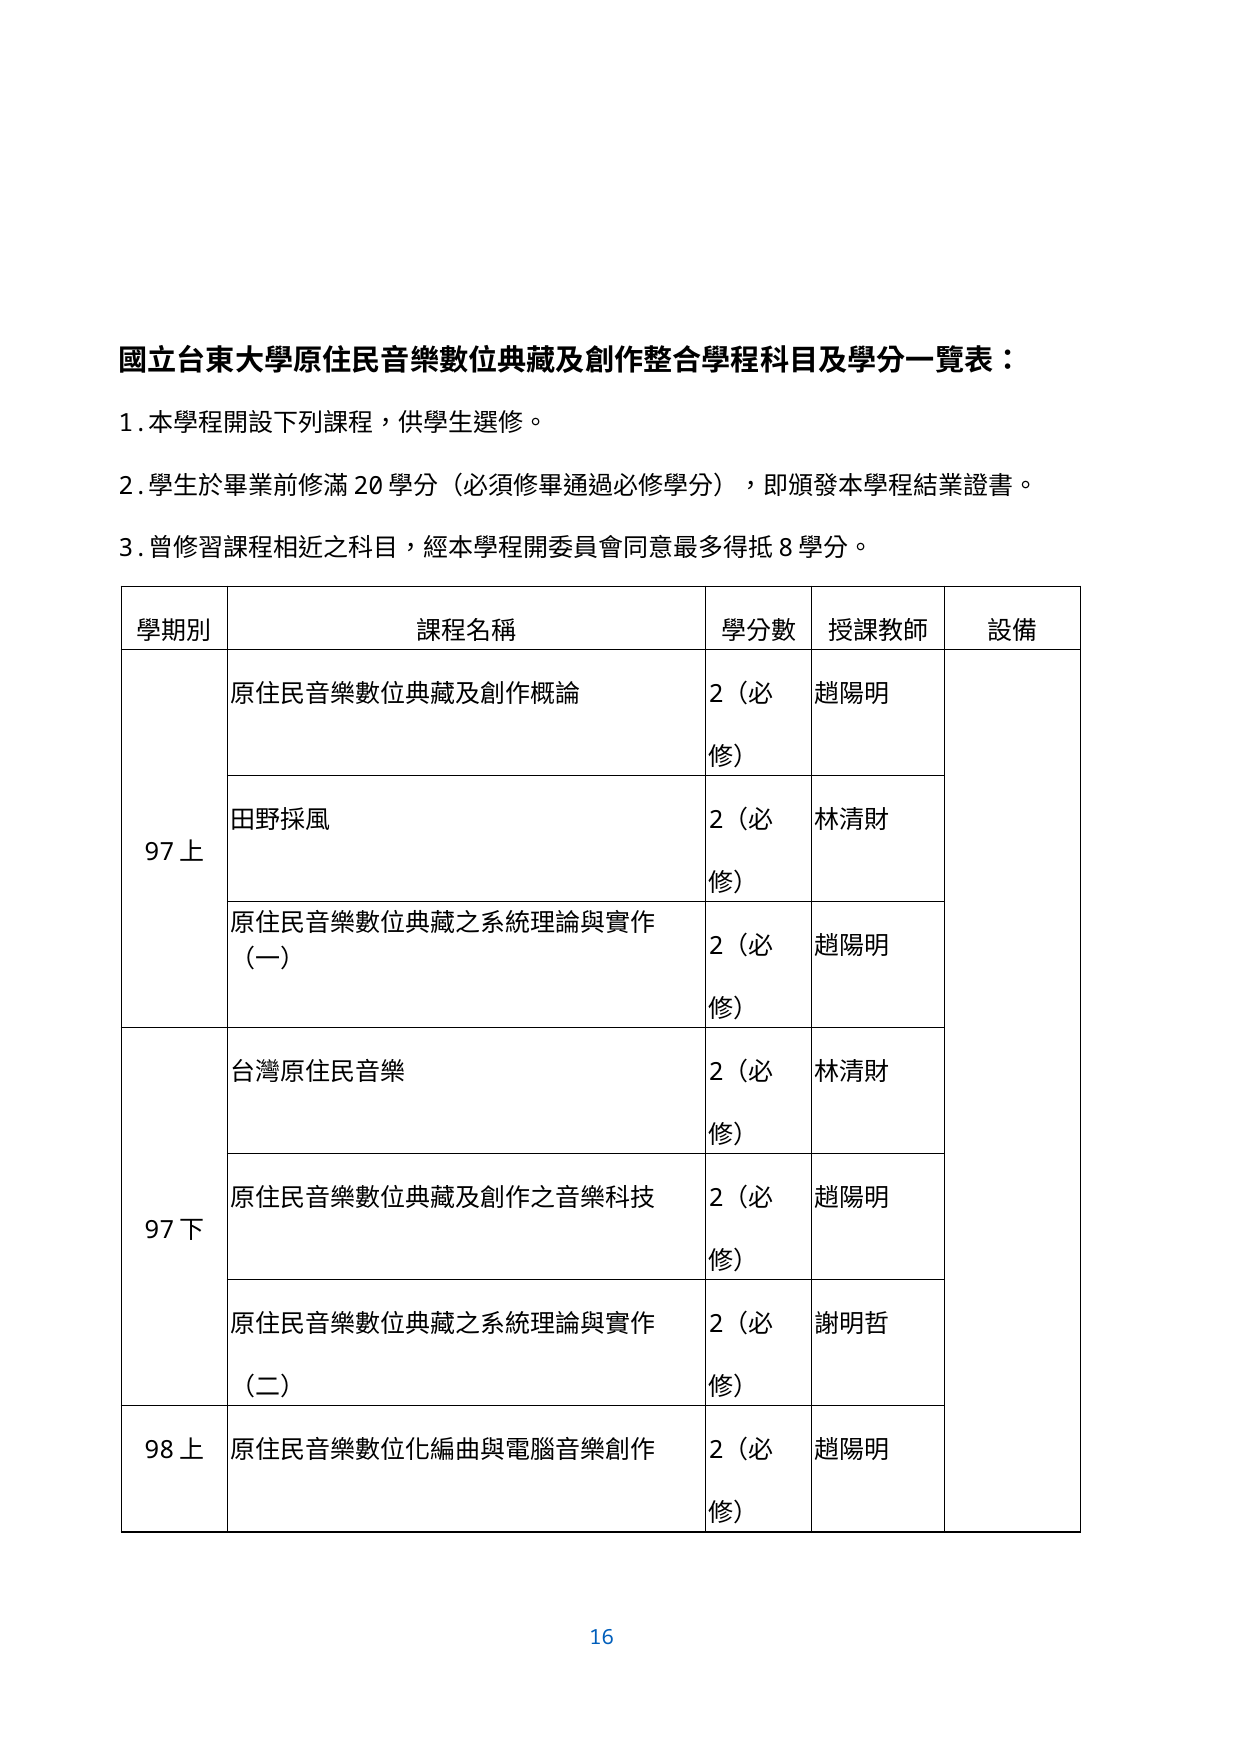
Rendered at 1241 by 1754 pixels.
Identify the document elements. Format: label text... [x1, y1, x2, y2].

table_header 設備 [945, 587, 1080, 649]
table_cell 2（必修） [706, 1028, 811, 1153]
table_cell 趙陽明 [812, 650, 944, 775]
text 國立台東大學原住民音樂數位典藏及創作整合學程科目及學分一覽表： [118, 337, 1122, 379]
table_cell 田野採風 [228, 776, 705, 901]
table_cell 原住民音樂數位典藏之系統理論與實作（二） [228, 1280, 705, 1405]
table_header 課程名稱 [228, 587, 705, 649]
table_cell 林清財 [812, 1028, 944, 1153]
table_cell 林清財 [812, 776, 944, 901]
table_cell 謝明哲 [812, 1280, 944, 1405]
table_cell 趙陽明 [812, 902, 944, 1027]
table_cell 原住民音樂數位典藏及創作概論 [228, 650, 705, 775]
table_cell 2（必修） [706, 902, 811, 1027]
table_cell 98上 [122, 1406, 227, 1531]
table_cell 2（必修） [706, 1280, 811, 1405]
table_cell [945, 650, 1080, 1531]
text 1.本學程開設下列課程，供學生選修。 [118, 379, 1122, 442]
table_cell 趙陽明 [812, 1154, 944, 1279]
table_cell 原住民音樂數位化編曲與電腦音樂創作 [228, 1406, 705, 1531]
table_cell 原住民音樂數位典藏之系統理論與實作（一） [228, 902, 705, 1027]
table_cell 97上 [122, 650, 227, 1027]
table_header 授課教師 [812, 587, 944, 649]
table_cell 2（必修） [706, 1154, 811, 1279]
table_cell 原住民音樂數位典藏及創作之音樂科技 [228, 1154, 705, 1279]
table_cell 2（必修） [706, 650, 811, 775]
table_header 學期別 [122, 587, 227, 649]
table_cell 97下 [122, 1028, 227, 1405]
table_cell 台灣原住民音樂 [228, 1028, 705, 1153]
text 2.學生於畢業前修滿20學分（必須修畢通過必修學分），即頒發本學程結業證書。 [118, 442, 1122, 504]
text 3.曾修習課程相近之科目，經本學程開委員會同意最多得抵8學分。 [118, 504, 1122, 567]
table_cell 2（必修） [706, 776, 811, 901]
table_header 學分數 [706, 587, 811, 649]
table_cell 趙陽明 [812, 1406, 944, 1531]
table_cell 2（必修） [706, 1406, 811, 1531]
